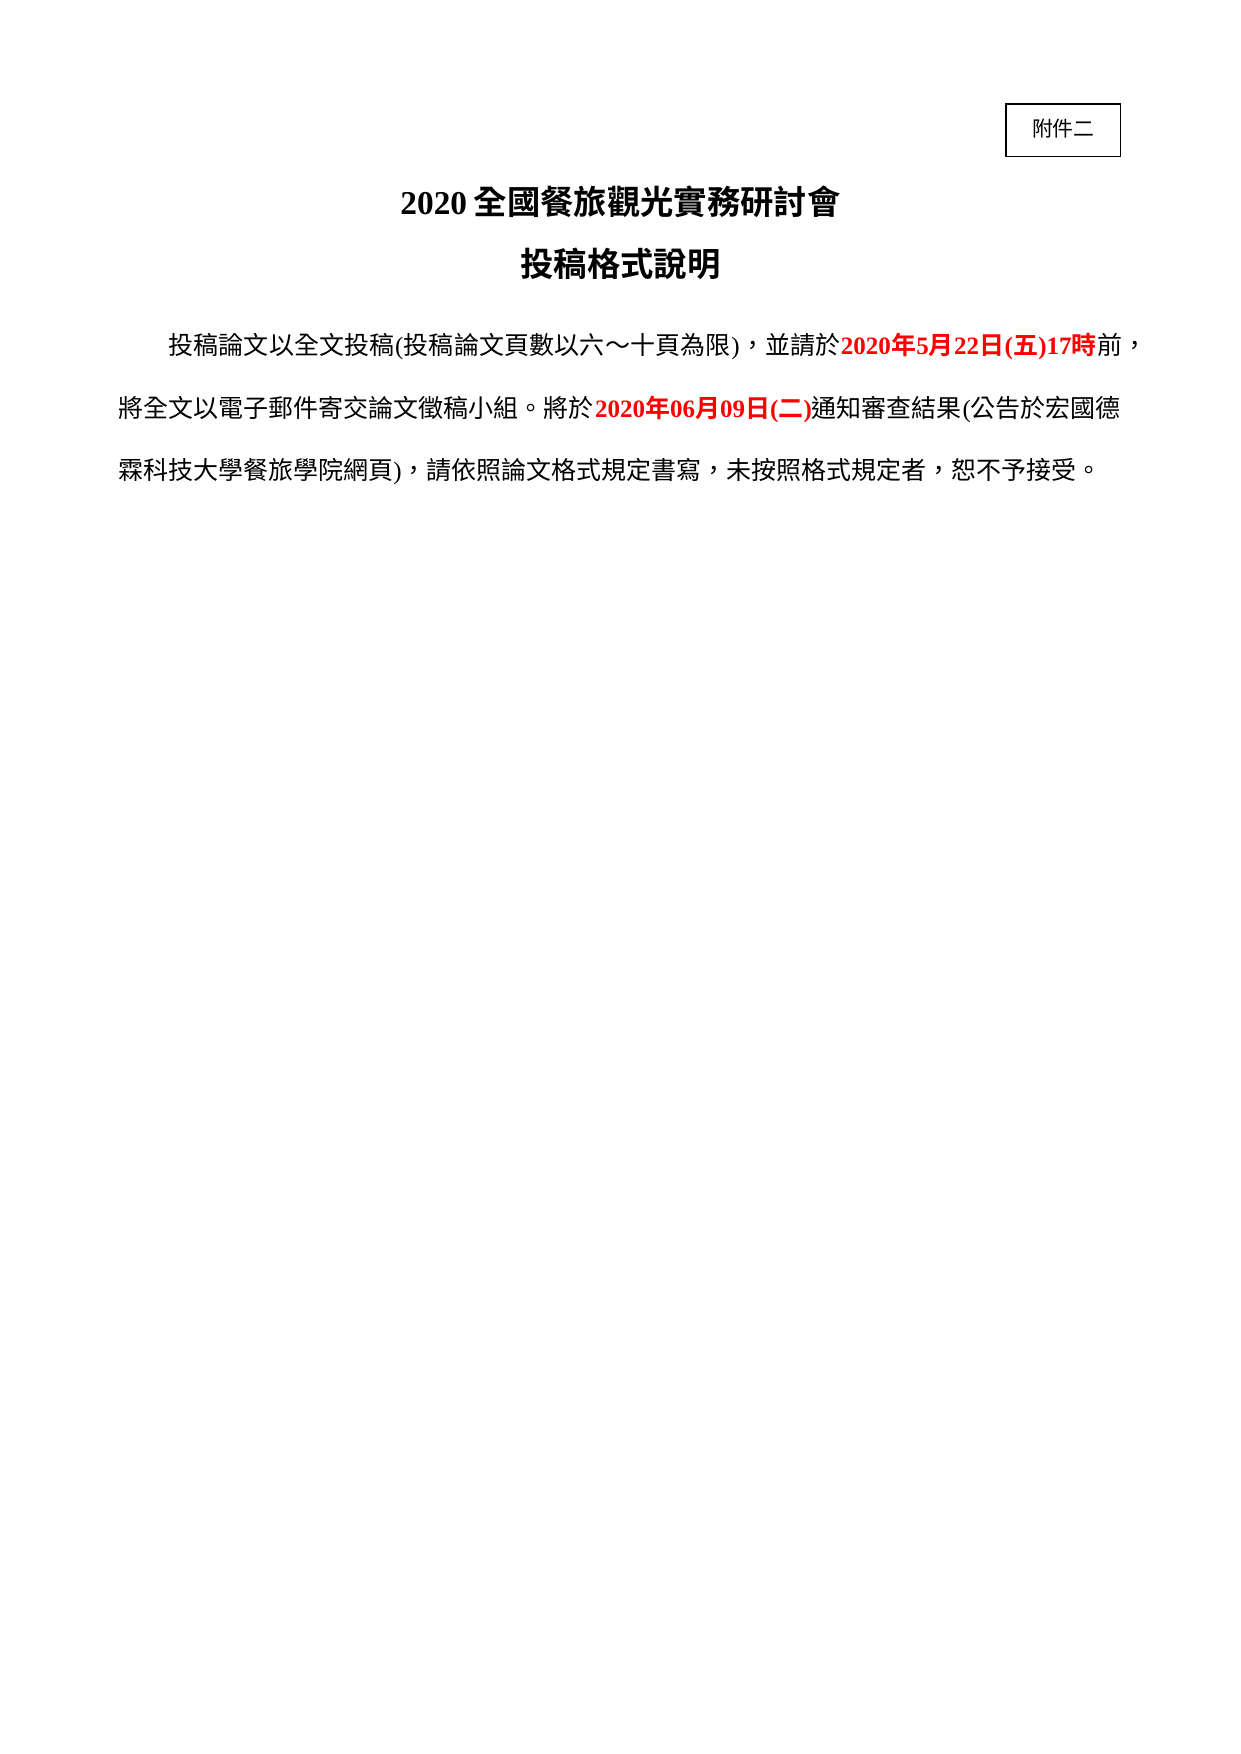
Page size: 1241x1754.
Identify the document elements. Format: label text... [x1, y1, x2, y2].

text 投稿格式說明 [118, 221, 1122, 283]
text 2020全國餐旅觀光實務研討會 [118, 158, 1122, 221]
text 投稿論文以全文投稿(投稿論文頁數以六～十頁為限)，並請於2020年5月22日(五)17時前，將全文以電子郵件寄交論文徵稿小組。將於2020年06月09日(二)通知審查結果(公告於宏國德霖科技大學餐旅學院網頁)，請依照論文格式規定書寫，未按照格式規定者，恕不予接受。 [118, 302, 1122, 489]
text 附件二 [1021, 112, 1104, 142]
text [1007, 105, 1120, 156]
